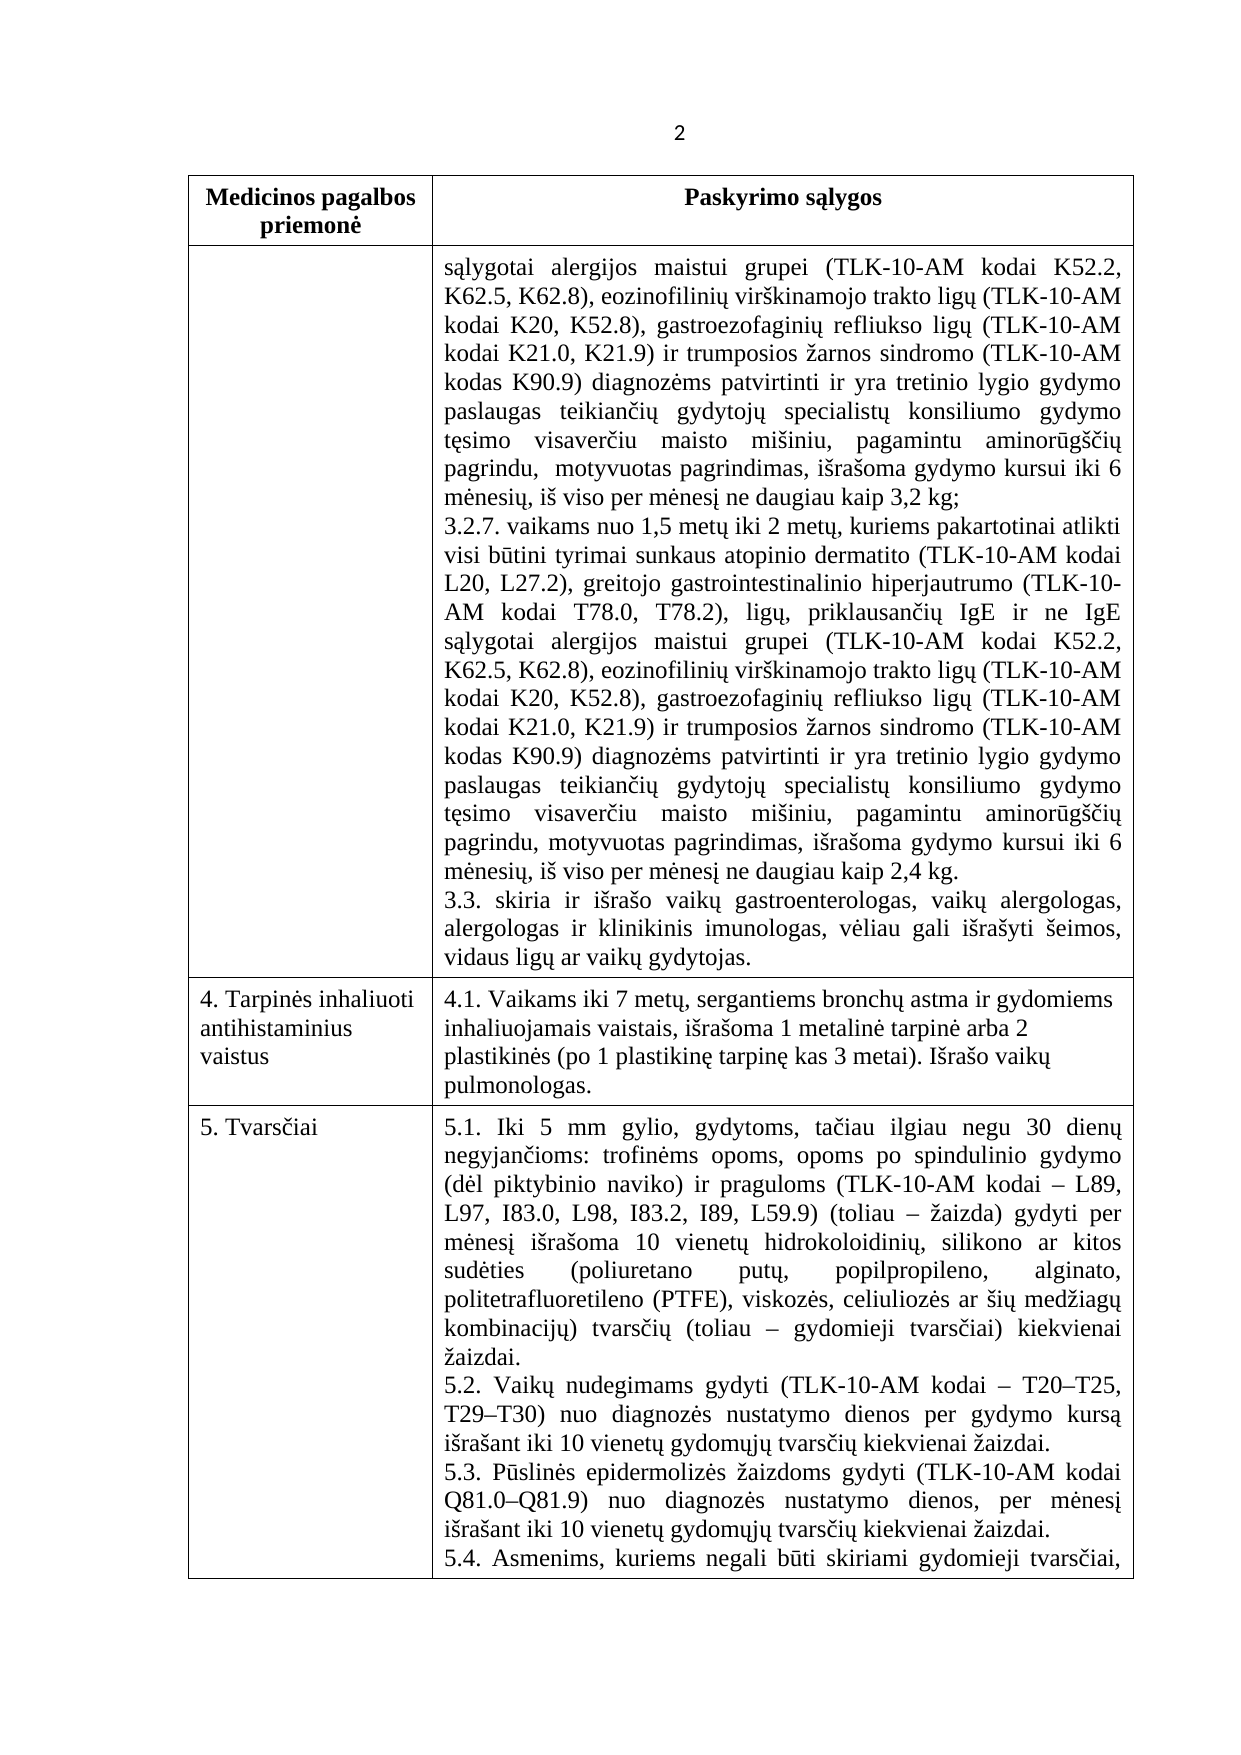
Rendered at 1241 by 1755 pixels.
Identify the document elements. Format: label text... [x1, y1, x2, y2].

table_cell [189, 246, 432, 977]
table_header Paskyrimo sąlygos [433, 176, 1133, 245]
table_header Medicinos pagalbos priemonė [189, 176, 432, 245]
table_cell 4.1. Vaikams iki 7 metų, sergantiems bronchų astma ir gydomiems inhaliuojamais vaistais, išrašoma 1 metalinė tarpinė arba 2 plastikinės (po 1 plastikinę tarpinę kas 3 metai). Išrašo vaikų pulmonologas. [433, 978, 1133, 1105]
table_cell 5. Tvarsčiai [189, 1106, 432, 1578]
table_cell sąlygotai alergijos maistui grupei (TLK-10-AM kodai K52.2, K62.5, K62.8), eozinofilinių virškinamojo trakto ligų (TLK-10-AM kodai K20, K52.8), gastroezofaginių refliukso ligų (TLK-10-AM kodai K21.0, K21.9) ir trumposios žarnos sindromo (TLK-10-AM kodas K90.9) diagnozėms patvirtinti ir yra tretinio lygio gydymo paslaugas teikiančių gydytojų specialistų konsiliumo gydymo tęsimo visaverčiu maisto mišiniu, pagamintu aminorūgščių pagrindu, motyvuotas pagrindimas, išrašoma gydymo kursui iki 6 mėnesių, iš viso per mėnesį ne daugiau kaip 3,2 kg; 3.2.7. vaikams nuo 1,5 metų iki 2 metų, kuriems pakartotinai atlikti visi būtini tyrimai sunkaus atopinio dermatito (TLK-10-AM kodai L20, L27.2), greitojo gastrointestinalinio hiperjautrumo (TLK-10-AM kodai T78.0, T78.2), ligų, priklausančių IgE ir ne IgE sąlygotai alergijos maistui grupei (TLK-10-AM kodai K52.2, K62.5, K62.8), eozinofilinių virškinamojo trakto ligų (TLK-10-AM kodai K20, K52.8), gastroezofaginių refliukso ligų (TLK-10-AM kodai K21.0, K21.9) ir trumposios žarnos sindromo (TLK-10-AM kodas K90.9) diagnozėms patvirtinti ir yra tretinio lygio gydymo paslaugas teikiančių gydytojų specialistų konsiliumo gydymo tęsimo visaverčiu maisto mišiniu, pagamintu aminorūgščių pagrindu, motyvuotas pagrindimas, išrašoma gydymo kursui iki 6 mėnesių, iš viso per mėnesį ne daugiau kaip 2,4 kg. 3.3. skiria ir išrašo vaikų gastroenterologas, vaikų alergologas, alergologas ir klinikinis imunologas, vėliau gali išrašyti šeimos, vidaus ligų ar vaikų gydytojas. [433, 246, 1133, 977]
table_cell 5.1. Iki 5 mm gylio, gydytoms, tačiau ilgiau negu 30 dienų negyjančioms: trofinėms opoms, opoms po spindulinio gydymo (dėl piktybinio naviko) ir praguloms (TLK-10-AM kodai – L89, L97, I83.0, L98, I83.2, I89, L59.9) (toliau – žaizda) gydyti per mėnesį išrašoma 10 vienetų hidrokoloidinių, silikono ar kitos sudėties (poliuretano putų, popilpropileno, alginato, politetrafluoretileno (PTFE), viskozės, celiuliozės ar šių medžiagų kombinacijų) tvarsčių (toliau – gydomieji tvarsčiai) kiekvienai žaizdai. 5.2. Vaikų nudegimams gydyti (TLK-10-AM kodai – T20–T25, T29–T30) nuo diagnozės nustatymo dienos per gydymo kursą išrašant iki 10 vienetų gydomųjų tvarsčių kiekvienai žaizdai. 5.3. Pūslinės epidermolizės žaizdoms gydyti (TLK-10-AM kodai Q81.0–Q81.9) nuo diagnozės nustatymo dienos, per mėnesį išrašant iki 10 vienetų gydomųjų tvarsčių kiekvienai žaizdai. 5.4. Asmenims, kuriems negali būti skiriami gydomieji tvarsčiai, [433, 1106, 1133, 1578]
table_cell 4. Tarpinės inhaliuoti antihistaminius vaistus [189, 978, 432, 1105]
